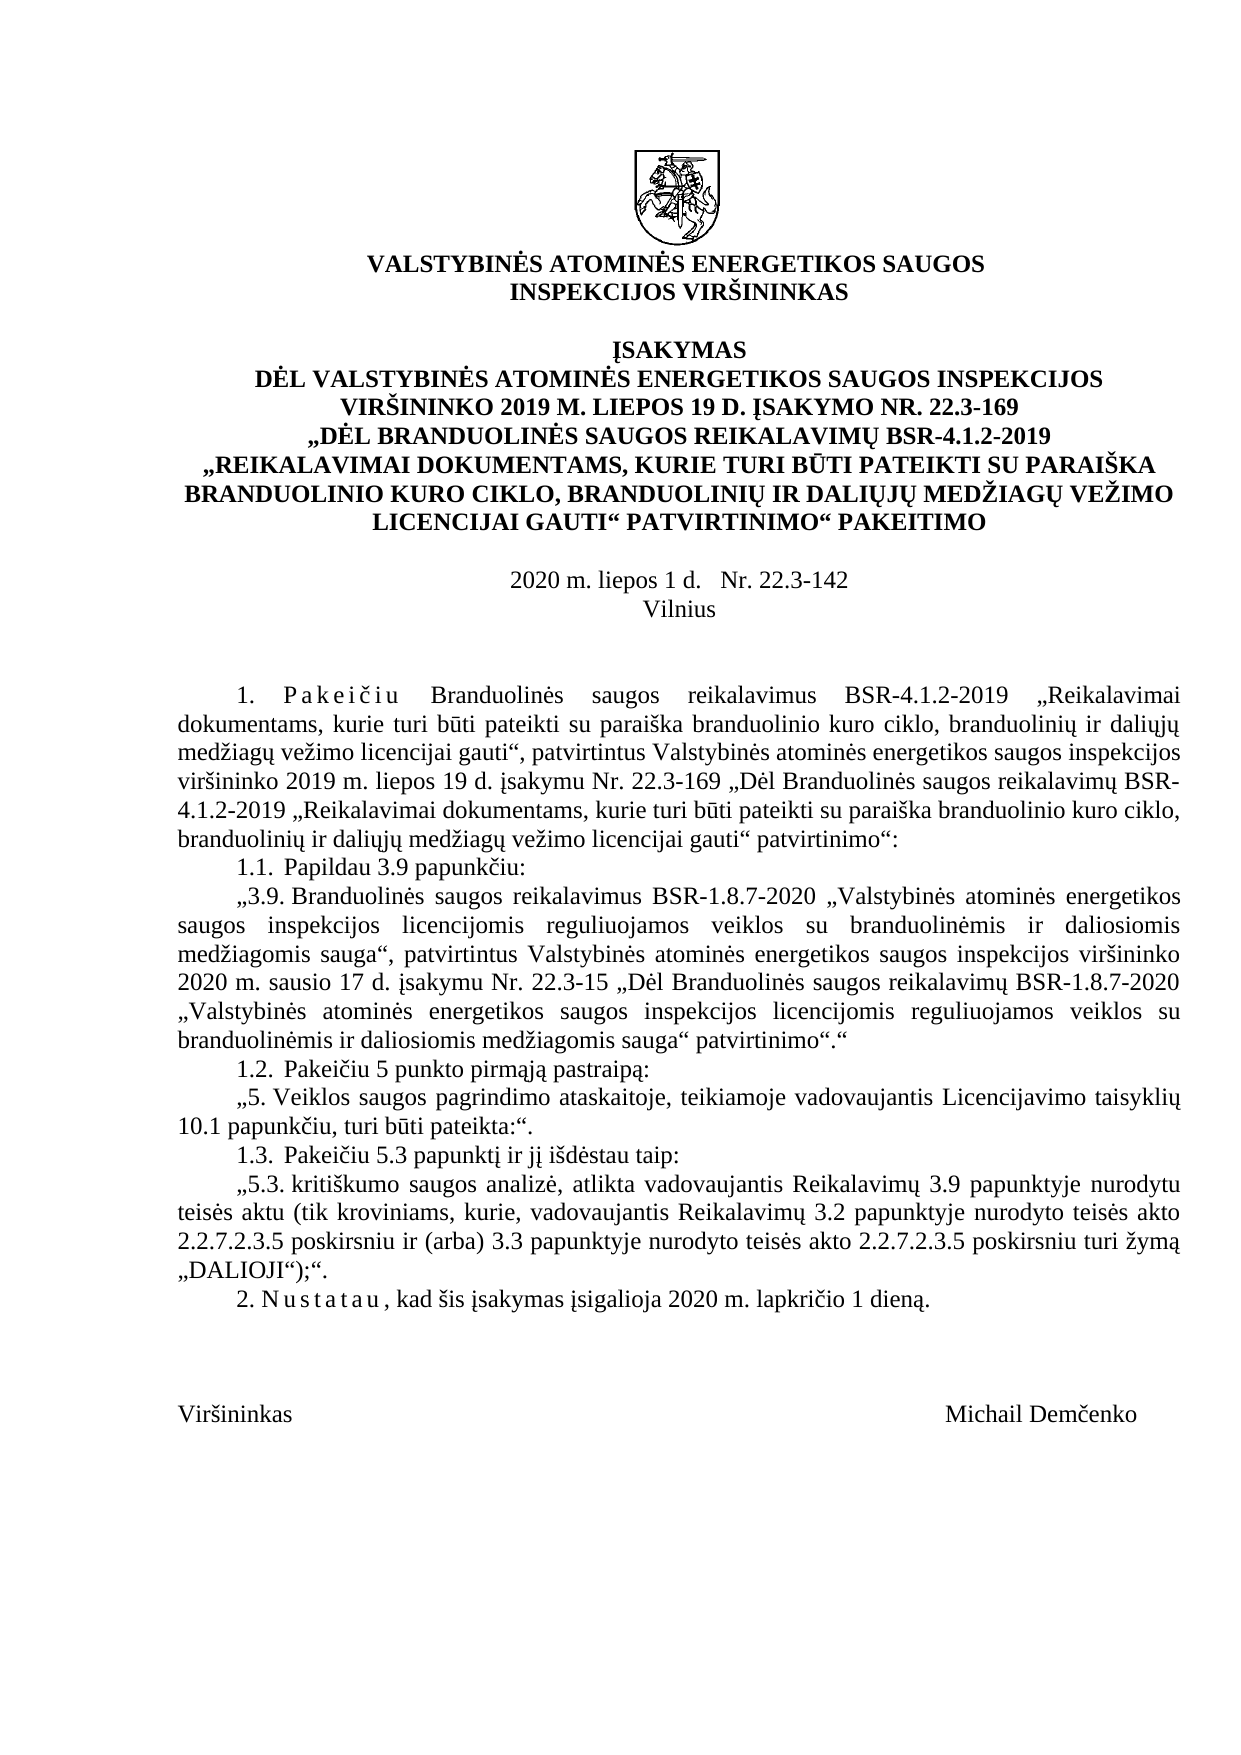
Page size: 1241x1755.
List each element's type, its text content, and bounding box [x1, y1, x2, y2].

text DĖL VALSTYBINĖS ATOMINĖS ENERGETIKOS SAUGOS INSPEKCIJOS VIRŠININKO 2019 M. LIEPOS 19 D. ĮSAKYMO NR. 22.3-169 [177, 364, 1181, 421]
text 2. Nustatau, kad šis įsakymas įsigalioja 2020 m. lapkričio 1 dieną. [177, 1284, 1181, 1312]
text „DĖL BRANDUOLINĖS SAUGOS REIKALAVIMŲ BSR-4.1.2-2019 [177, 421, 1181, 450]
text Vilnius [177, 594, 1181, 622]
text „5.3. kritiškumo saugos analizė, atlikta vadovaujantis Reikalavimų 3.9 papunktyje nurodytu teisės aktu (tik kroviniams, kurie, vadovaujantis Reikalavimų 3.2 papunktyje nurodyto teisės akto 2.2.7.2.3.5 poskirsniu ir (arba) 3.3 papunktyje nurodyto teisės akto 2.2.7.2.3.5 poskirsniu turi žymą „DALIOJI“);“. [177, 1169, 1181, 1284]
text „REIKALAVIMAI DOKUMENTAMS, KURIE TURI BŪTI PATEIKTI SU PARAIŠKA BRANDUOLINIO KURO CIKLO, BRANDUOLINIŲ IR DALIŲJŲ MEDŽIAGŲ VEŽIMO LICENCIJAI GAUTI“ PATVIRTINIMO“ PAKEITIMO [177, 450, 1181, 536]
text INSPEKCIJOS VIRŠININKAS [177, 277, 1181, 306]
text VALSTYBINĖS ATOMINĖS ENERGETIKOS SAUGOS [177, 249, 1181, 277]
text 1.2. Pakeičiu 5 punkto pirmąją pastraipą: [177, 1054, 1181, 1082]
text Viršininkas Michail Demčenko [177, 1399, 1181, 1427]
text 1.3. Pakeičiu 5.3 papunktį ir jį išdėstau taip: [177, 1140, 1181, 1169]
text „3.9. Branduolinės saugos reikalavimus BSR-1.8.7-2020 „Valstybinės atominės energetikos saugos inspekcijos licencijomis reguliuojamos veiklos su branduolinėmis ir daliosiomis medžiagomis sauga“, patvirtintus Valstybinės atominės energetikos saugos inspekcijos viršininko 2020 m. sausio 17 d. įsakymu Nr. 22.3-15 „Dėl Branduolinės saugos reikalavimų BSR-1.8.7-2020 „Valstybinės atominės energetikos saugos inspekcijos licencijomis reguliuojamos veiklos su branduolinėmis ir daliosiomis medžiagomis sauga“ patvirtinimo“.“ [177, 881, 1181, 1054]
text 1.1. Papildau 3.9 papunkčiu: [177, 852, 1181, 881]
text 2020 m. liepos 1 d. Nr. 22.3-142 [177, 565, 1181, 594]
text 1. Pakeičiu Branduolinės saugos reikalavimus BSR-4.1.2-2019 „Reikalavimai dokumentams, kurie turi būti pateikti su paraiška branduolinio kuro ciklo, branduolinių ir daliųjų medžiagų vežimo licencijai gauti“, patvirtintus Valstybinės atominės energetikos saugos inspekcijos viršininko 2019 m. liepos 19 d. įsakymu Nr. 22.3-169 „Dėl Branduolinės saugos reikalavimų BSR-4.1.2-2019 „Reikalavimai dokumentams, kurie turi būti pateikti su paraiška branduolinio kuro ciklo, branduolinių ir daliųjų medžiagų vežimo licencijai gauti“ patvirtinimo“: [177, 680, 1181, 852]
text „5. Veiklos saugos pagrindimo ataskaitoje, teikiamoje vadovaujantis Licencijavimo taisyklių 10.1 papunkčiu, turi būti pateikta:“. [177, 1082, 1181, 1140]
text ĮSAKYMAS [177, 335, 1181, 364]
